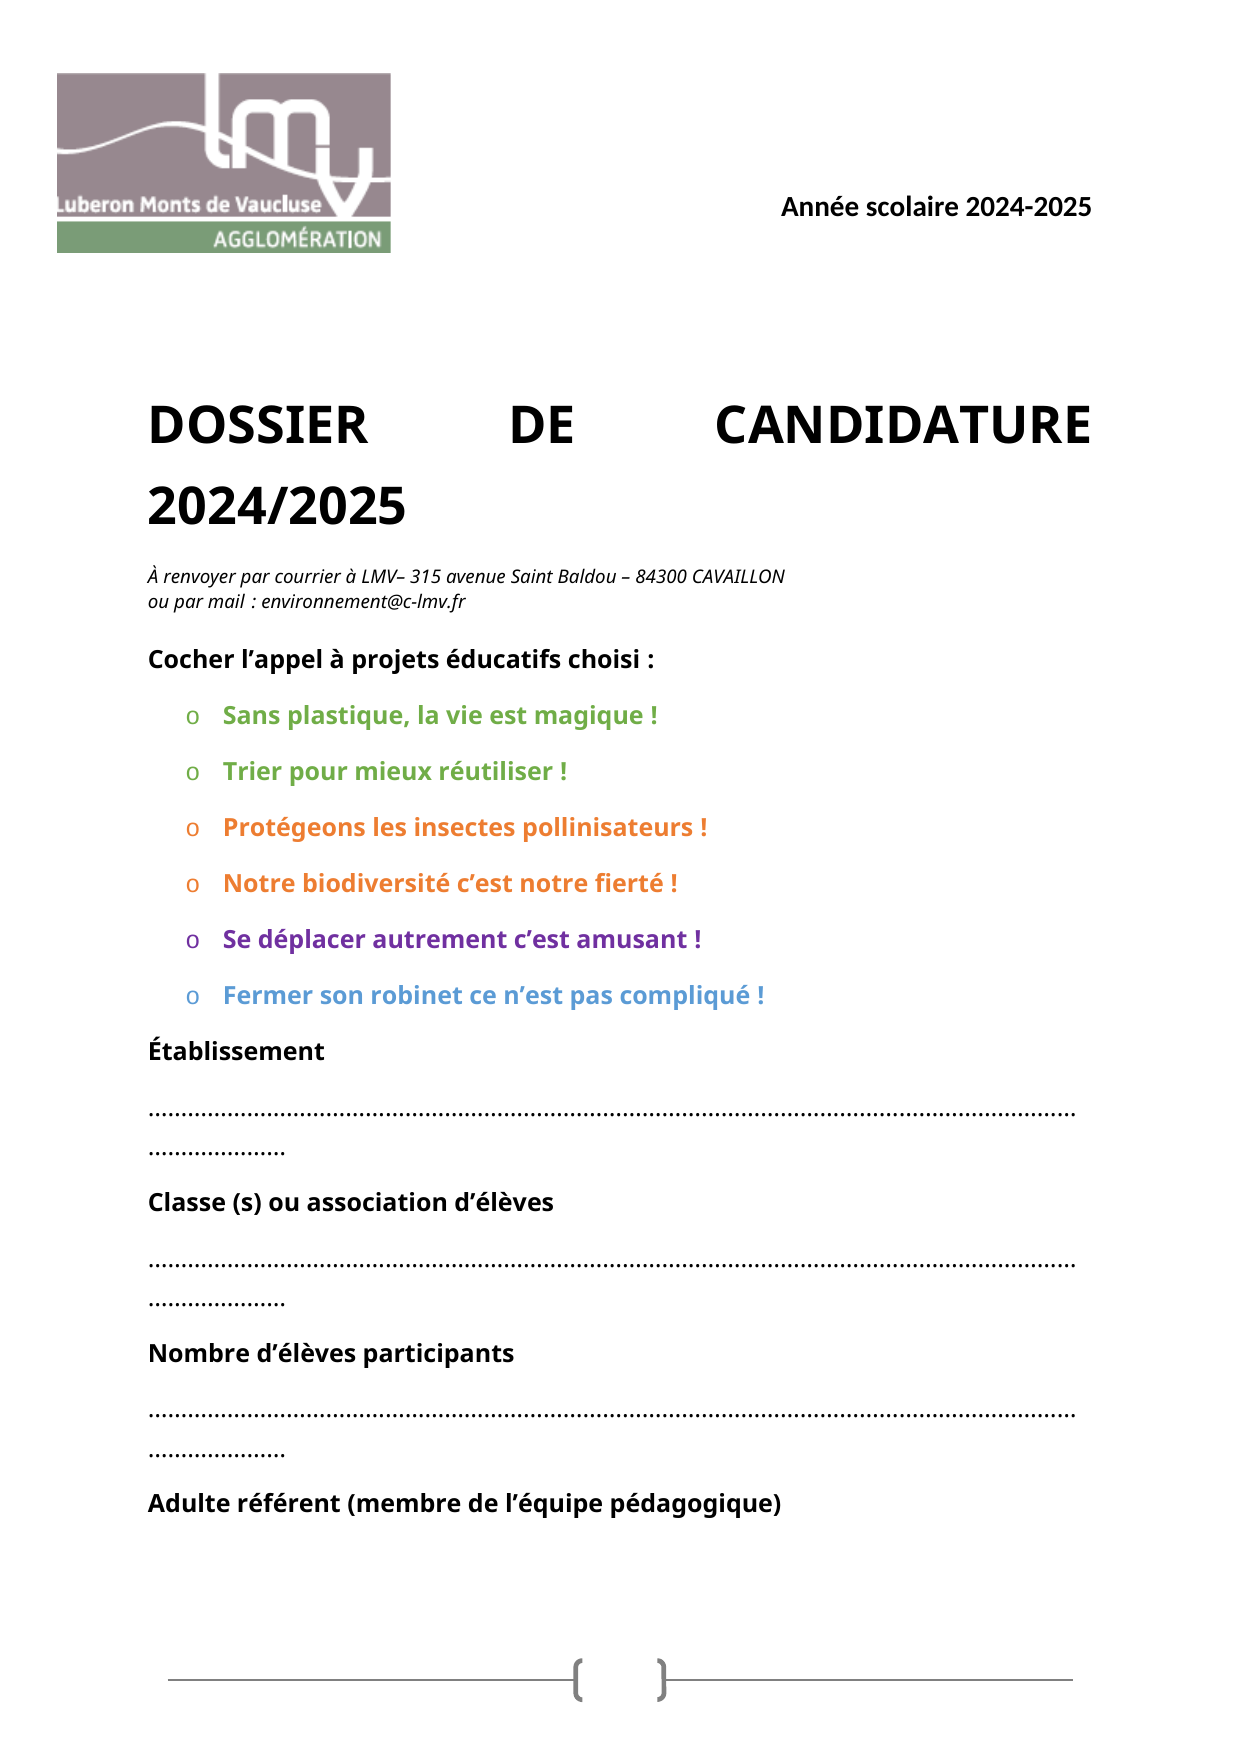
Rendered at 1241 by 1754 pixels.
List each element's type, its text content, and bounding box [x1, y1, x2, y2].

text Année scolaire 2024-2025 [391, 188, 1093, 224]
text Établissement [148, 1033, 1093, 1068]
text ou par mail : environnement@c-lmv.fr [148, 588, 1093, 614]
text À renvoyer par courrier à LMV– 315 avenue Saint Baldou – 84300 CAVAILLON [148, 563, 1093, 588]
text Classe (s) ou association d’élèves [148, 1184, 1093, 1218]
text DOSSIER DE CANDIDATURE 2024/2025 [148, 387, 1093, 540]
list Protégeons les insectes pollinisateurs ! [185, 809, 1093, 844]
list Trier pour mieux réutiliser ! [185, 753, 1093, 788]
list Notre biodiversité c’est notre fierté ! [185, 865, 1093, 900]
text Adulte référent (membre de l’équipe pédagogique) [148, 1486, 1093, 1520]
text ……………………………………………………………………………………………………………………………………………… [148, 1240, 1093, 1313]
list Sans plastique, la vie est magique ! [185, 697, 1093, 732]
text Cocher l’appel à projets éducatifs choisi : [148, 641, 1093, 676]
text ……………………………………………………………………………………………………………………………………………… [148, 1391, 1093, 1464]
list Fermer son robinet ce n’est pas compliqué ! [185, 977, 1093, 1012]
text Nombre d’élèves participants [148, 1335, 1093, 1369]
text ……………………………………………………………………………………………………………………………………………… [148, 1089, 1093, 1163]
list Se déplacer autrement c’est amusant ! [185, 921, 1093, 956]
